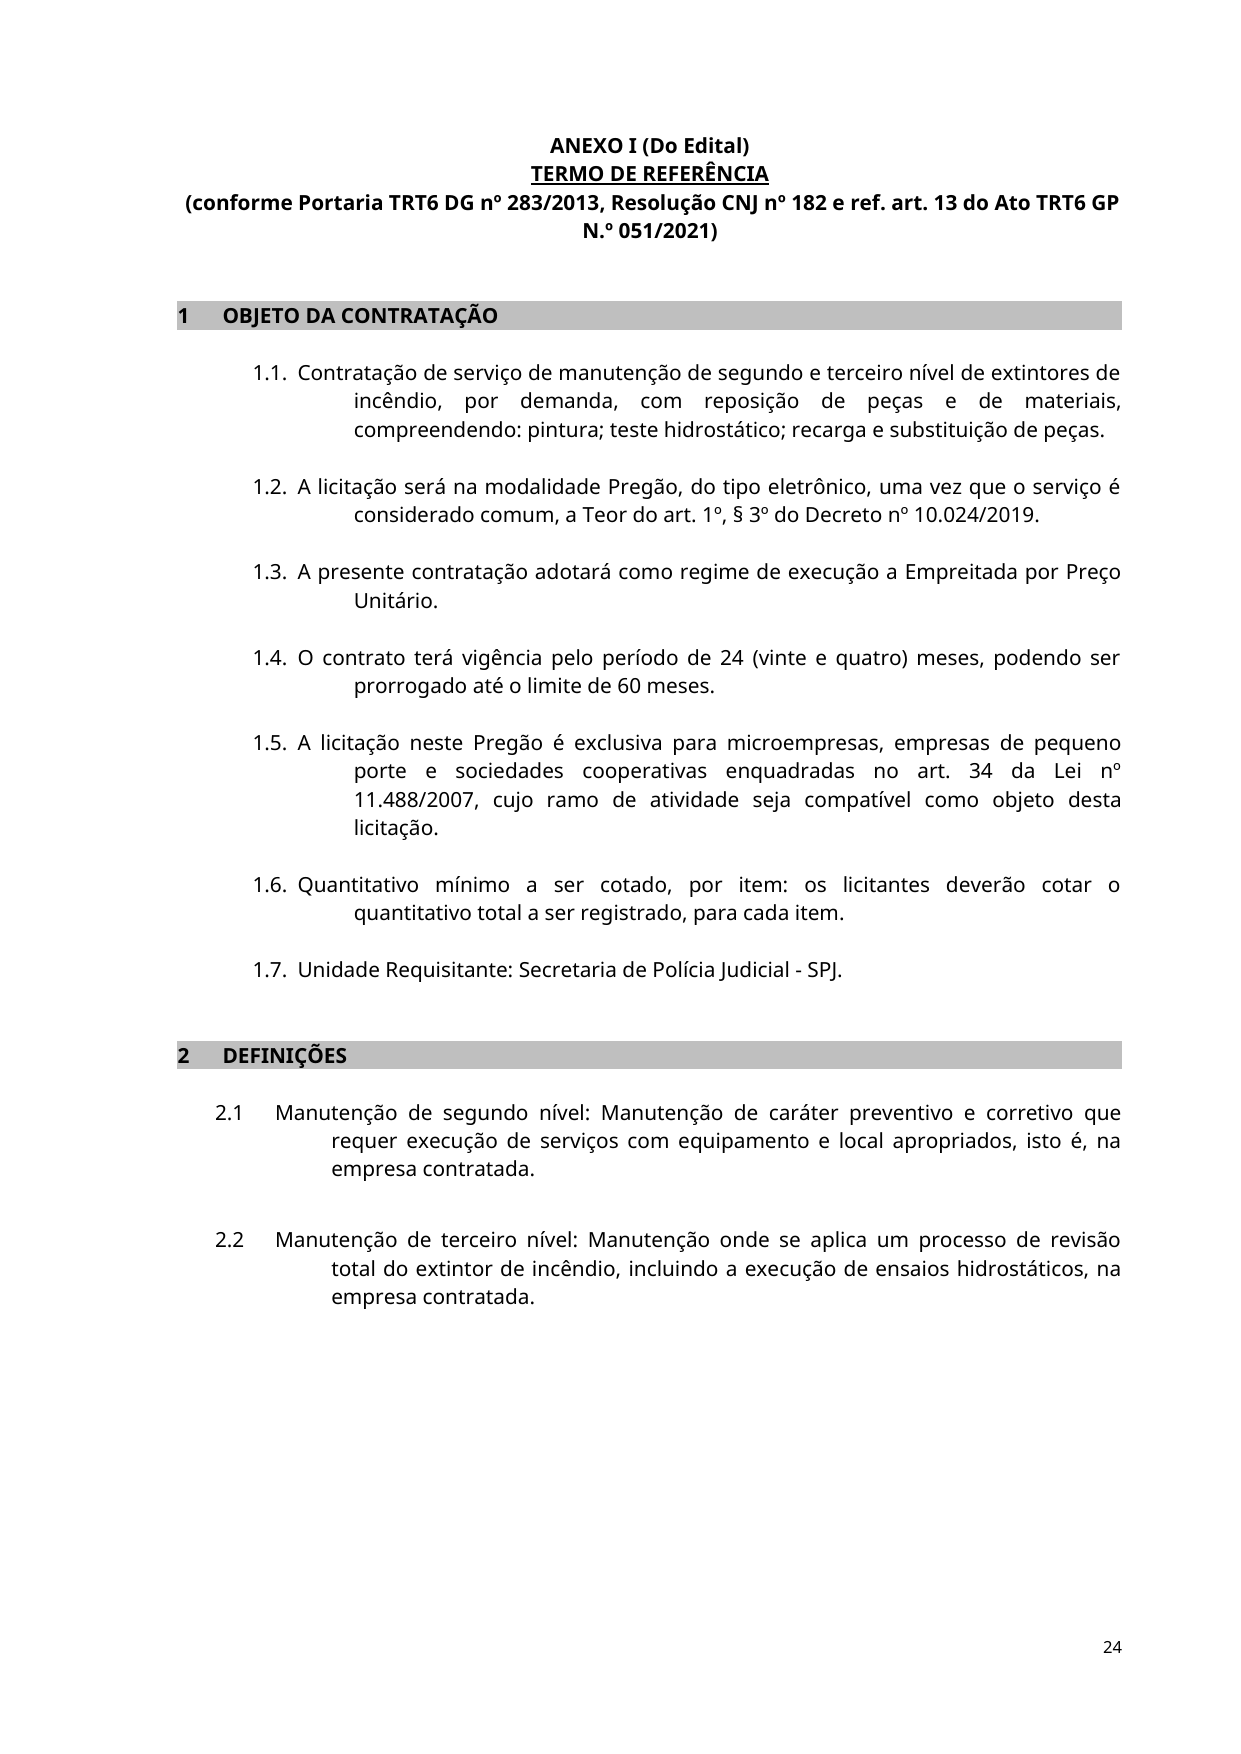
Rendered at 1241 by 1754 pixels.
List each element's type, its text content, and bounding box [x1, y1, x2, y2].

list DEFINIÇÕES [177, 1041, 1122, 1069]
text ANEXO I (Do Edital) [177, 131, 1122, 159]
list Unidade Requisitante: Secretaria de Polícia Judicial - SPJ. [252, 955, 1122, 984]
list OBJETO DA CONTRATAÇÃO [177, 301, 1122, 330]
list A presente contratação adotará como regime de execução a Empreitada por Preço Unitário. [252, 557, 1122, 614]
list Manutenção de segundo nível: Manutenção de caráter preventivo e corretivo que requer execução de serviços com equipamento e local apropriados, isto é, na empresa contratada. [215, 1098, 1122, 1183]
list O contrato terá vigência pelo período de 24 (vinte e quatro) meses, podendo ser prorrogado até o limite de 60 meses. [252, 643, 1122, 699]
text (conforme Portaria TRT6 DG nº 283/2013, Resolução CNJ nº 182 e ref. art. 13 do Ato TRT6 GP N.º 051/2021) [177, 188, 1122, 244]
list Manutenção de terceiro nível: Manutenção onde se aplica um processo de revisão total do extintor de incêndio, incluindo a execução de ensaios hidrostáticos, na empresa contratada. [215, 1226, 1122, 1311]
list Quantitativo mínimo a ser cotado, por item: os licitantes deverão cotar o quantitativo total a ser registrado, para cada item. [252, 870, 1122, 927]
text TERMO DE REFERÊNCIA [177, 159, 1122, 188]
list Contratação de serviço de manutenção de segundo e terceiro nível de extintores de incêndio, por demanda, com reposição de peças e de materiais, compreendendo: pintura; teste hidrostático; recarga e substituição de peças. [252, 358, 1122, 443]
list A licitação será na modalidade Pregão, do tipo eletrônico, uma vez que o serviço é considerado comum, a Teor do art. 1º, § 3º do Decreto nº 10.024/2019. [252, 472, 1122, 529]
list A licitação neste Pregão é exclusiva para microempresas, empresas de pequeno porte e sociedades cooperativas enquadradas no art. 34 da Lei nº 11.488/2007, cujo ramo de atividade seja compatível como objeto desta licitação. [252, 728, 1122, 842]
